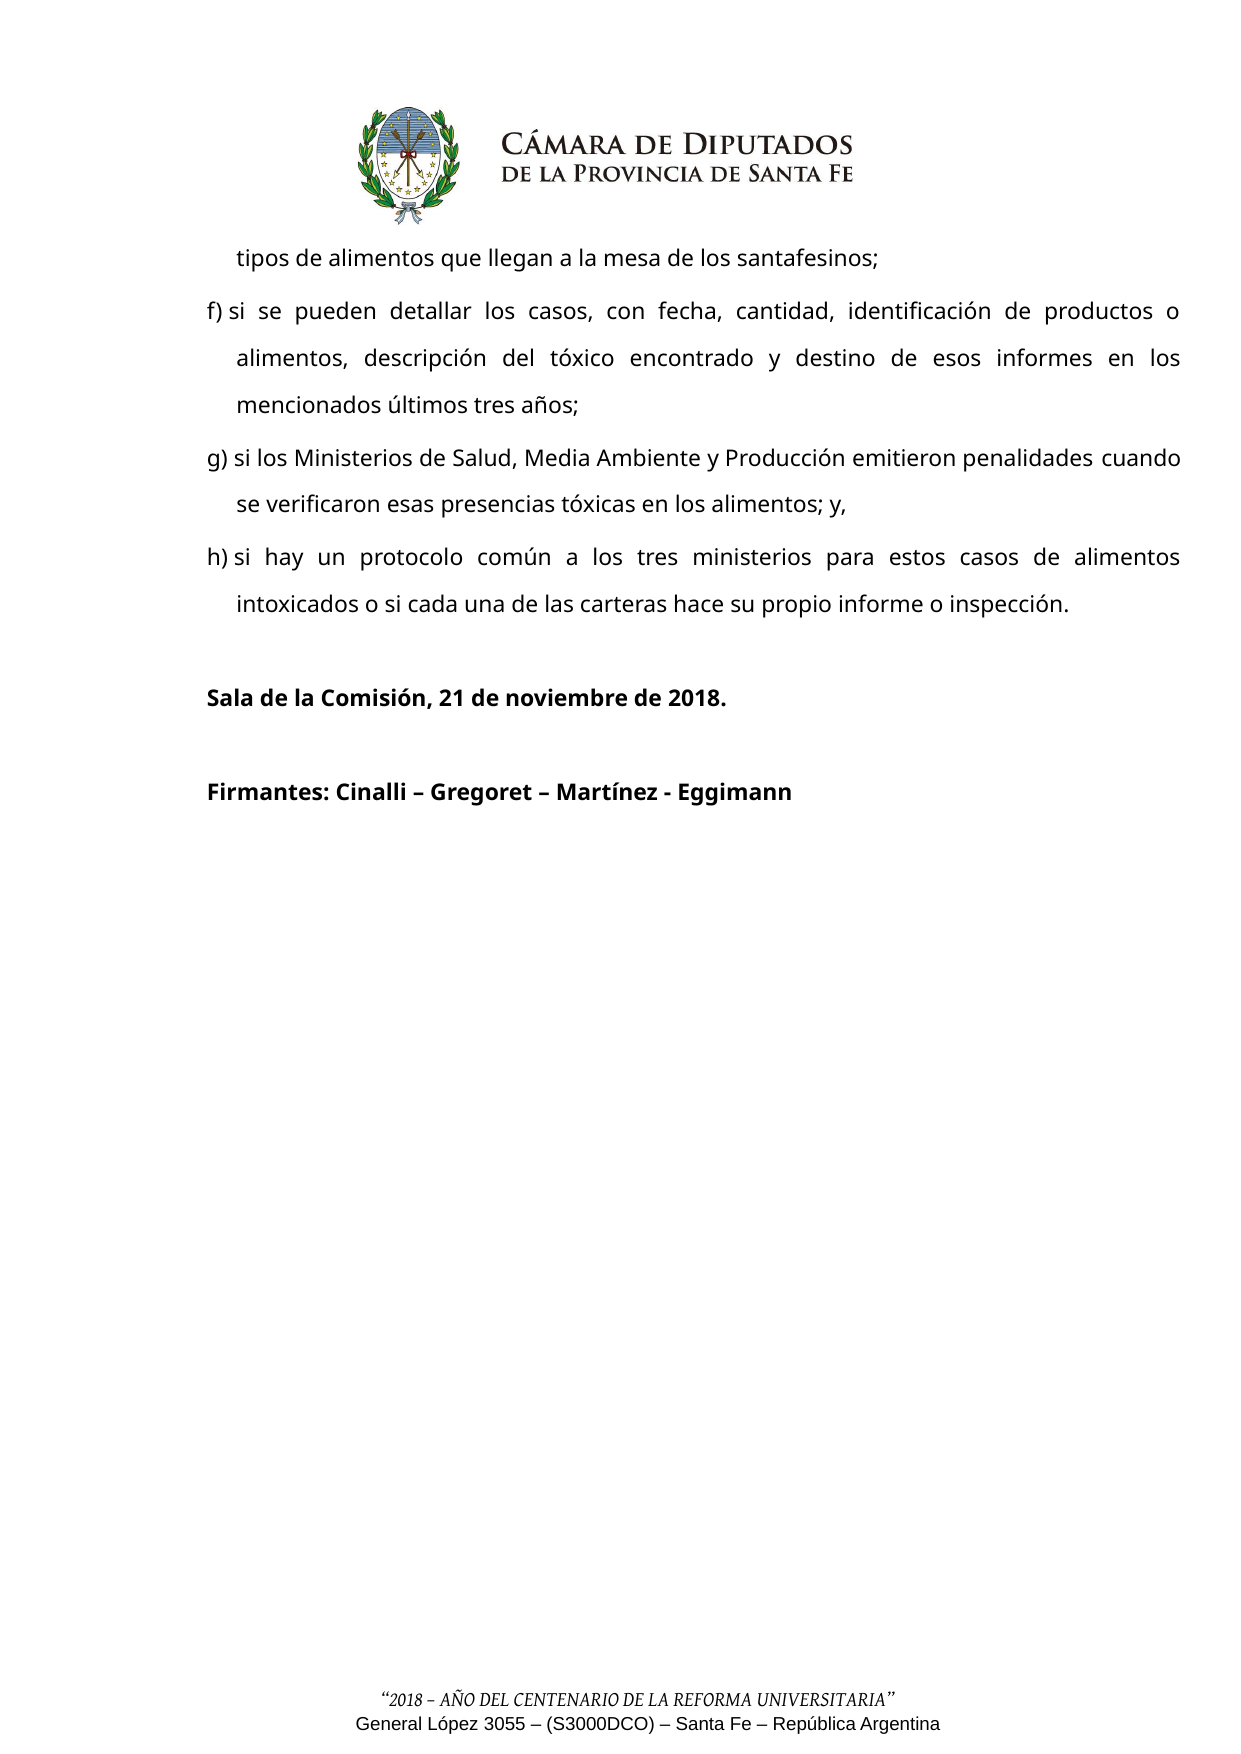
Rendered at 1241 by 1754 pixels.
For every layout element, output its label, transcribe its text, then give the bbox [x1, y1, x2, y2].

picture [357, 107, 853, 229]
subtitle si los Ministerios de Salud, Media Ambiente y Producción emitieron penalidades cuando se verificaron esas presencias tóxicas en los alimentos; y, [207, 442, 1181, 520]
subtitle tipos de alimentos que llegan a la mesa de los santafesinos; [207, 242, 1181, 273]
subtitle si hay un protocolo común a los tres ministerios para estos casos de alimentos intoxicados o si cada una de las carteras hace su propio informe o inspección. [207, 541, 1181, 619]
text Firmantes: Cinalli – Gregoret – Martínez - Eggimann [207, 776, 1181, 807]
subtitle si se pueden detallar los casos, con fecha, cantidad, identificación de productos o alimentos, descripción del tóxico encontrado y destino de esos informes en los mencionados últimos tres años; [207, 295, 1181, 420]
text Sala de la Comisión, 21 de noviembre de 2018. [207, 682, 1181, 713]
